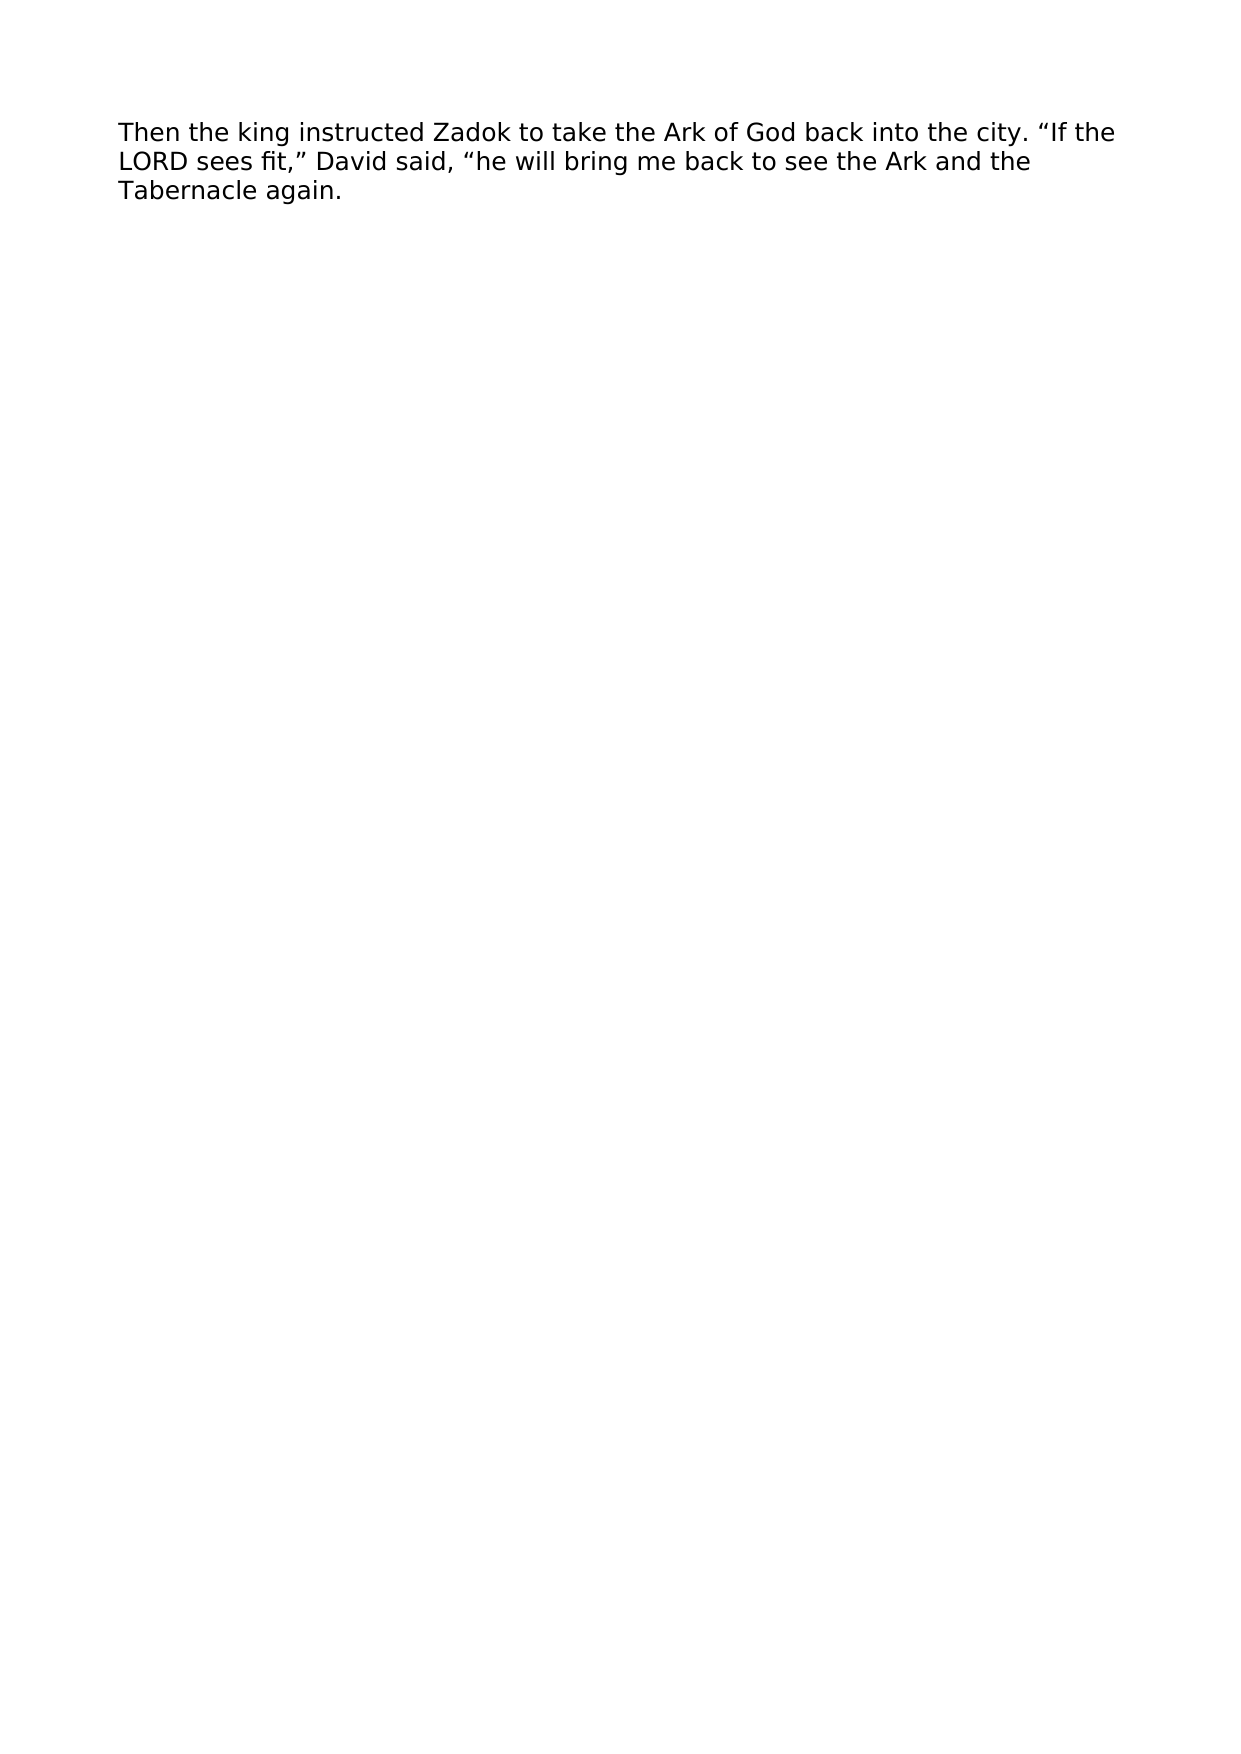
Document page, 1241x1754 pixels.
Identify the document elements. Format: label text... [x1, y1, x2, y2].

text Then the king instructed Zadok to take the Ark of God back into the city. “If the LORD sees fit,” David said, “he will bring me back to see the Ark and the Tabernacle again. [118, 118, 1122, 206]
